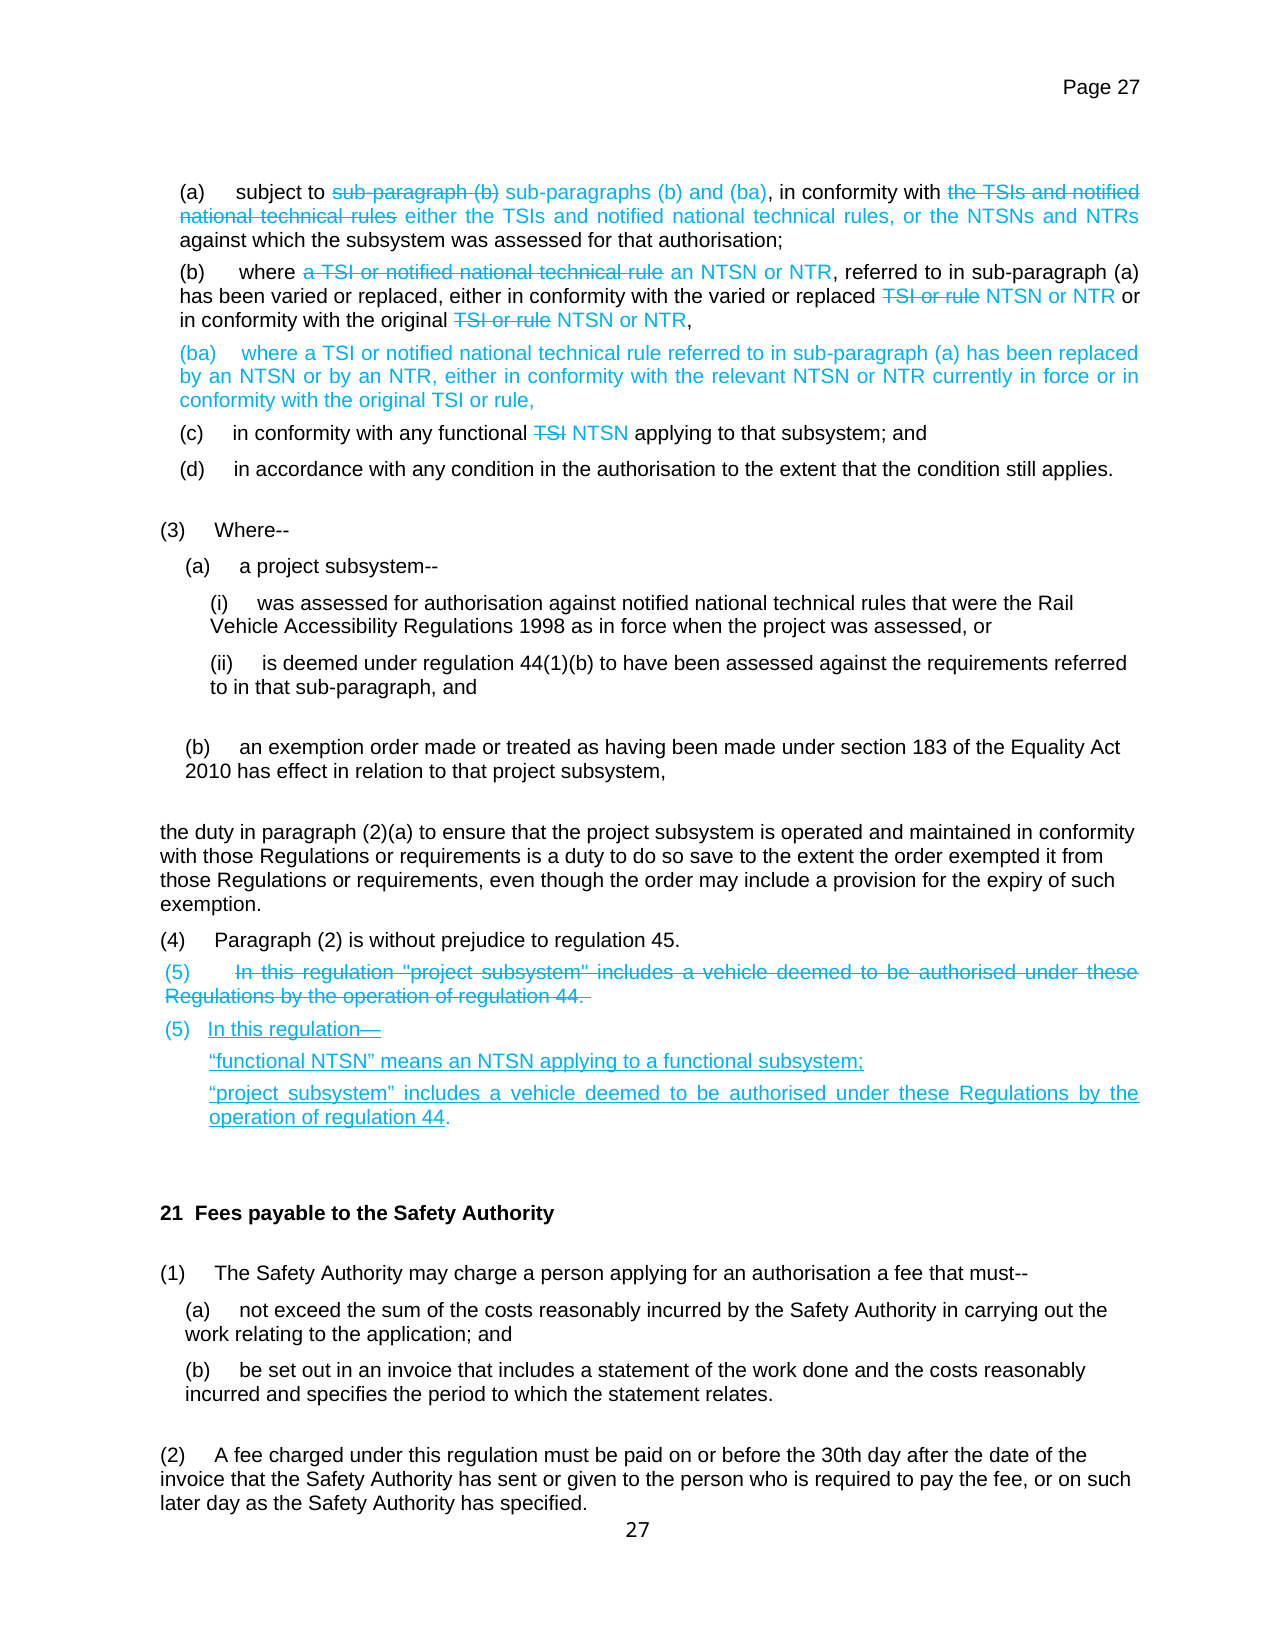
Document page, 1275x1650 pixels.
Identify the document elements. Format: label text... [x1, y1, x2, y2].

text (5) In this regulation "project subsystem" includes a vehicle deemed to be authorised under these Regulations by the operation of regulation 44. [164, 960, 1140, 1008]
text (a) not exceed the sum of the costs reasonably incurred by the Safety Authority in carrying out the work relating to the application; and [185, 1298, 1140, 1346]
text (c) in conformity with any functional TSI NTSN applying to that subsystem; and [179, 421, 1140, 444]
text (2) A fee charged under this regulation must be paid on or before the 30th day after the date of the invoice that the Safety Authority has sent or given to the person who is required to pay the fee, or on such later day as the Safety Authority has specified. [160, 1442, 1140, 1514]
text (ba) where a TSI or notified national technical rule referred to in sub-paragraph (a) has been replaced by an NTSN or by an NTR, either in conformity with the relevant NTSN or NTR currently in force or in conformity with the original TSI or rule, [179, 340, 1140, 412]
text (ii) is deemed under regulation 44(1)(b) to have been assessed against the requirements referred to in that sub-paragraph, and [210, 651, 1140, 699]
text (5) In this regulation— [164, 1016, 1140, 1040]
text (1) The Safety Authority may charge a person applying for an authorisation a fee that must-- [160, 1261, 1140, 1285]
text (d) in accordance with any condition in the authorisation to the extent that the condition still applies. [179, 457, 1140, 481]
text (i) was assessed for authorisation against notified national technical rules that were the Rail Vehicle Accessibility Regulations 1998 as in force when the project was assessed, or [210, 590, 1140, 638]
text (a) a project subsystem-- [185, 554, 1140, 578]
text (b) an exemption order made or treated as having been made under section 183 of the Equality Act 2010 has effect in relation to that project subsystem, [185, 735, 1140, 783]
text (4) Paragraph (2) is without prejudice to regulation 45. [160, 928, 1140, 952]
text operation of regulation 44. [209, 1103, 1140, 1129]
text the duty in paragraph (2)(a) to ensure that the project subsystem is operated and maintained in conformity with those Regulations or requirements is a duty to do so save to the extent the order exempted it from those Regulations or requirements, even though the order may include a provision for the expiry of such exemption. [160, 819, 1140, 915]
text (3) Where-- [160, 517, 1140, 541]
text (a) subject to sub-paragraph (b) sub-paragraphs (b) and (ba), in conformity with the TSIs and notified national technical rules either the TSIs and notified national technical rules, or the NTSNs and NTRs against which the subsystem was assessed for that authorisation; [179, 180, 1140, 252]
text 21 Fees payable to the Safety Authority [160, 1201, 1140, 1225]
text (b) be set out in an invoice that includes a statement of the work done and the costs reasonably incurred and specifies the period to which the statement relates. [185, 1358, 1140, 1406]
text “functional NTSN” means an NTSN applying to a functional subsystem; [209, 1049, 1140, 1073]
text (b) where a TSI or notified national technical rule an NTSN or NTR, referred to in sub-paragraph (a) has been varied or replaced, either in conformity with the varied or replaced TSI or rule NTSN or NTR or in conformity with the original TSI or rule NTSN or NTR, [179, 260, 1140, 332]
text “project subsystem” includes a vehicle deemed to be authorised under these Regulations by the [209, 1081, 1140, 1102]
